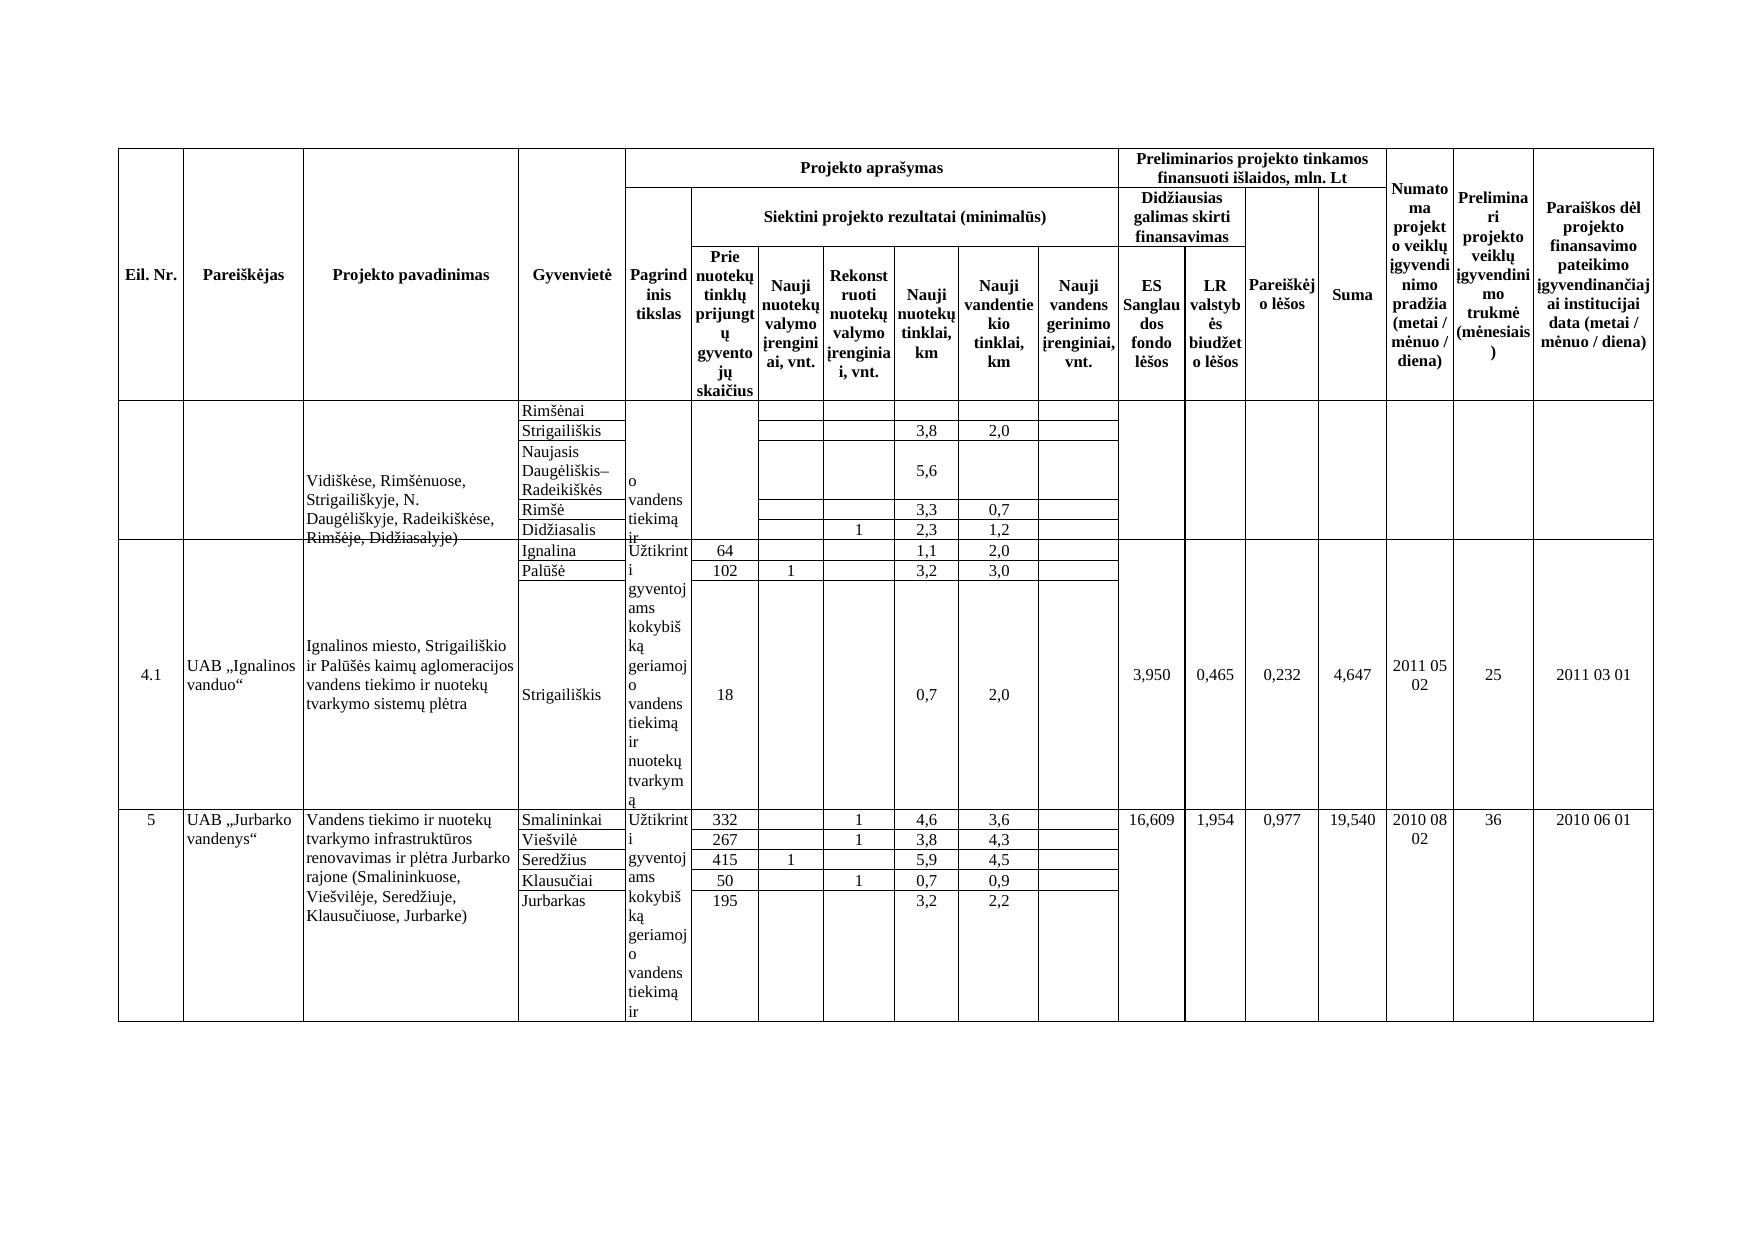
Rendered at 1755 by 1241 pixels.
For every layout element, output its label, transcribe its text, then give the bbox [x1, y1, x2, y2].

table_cell Rimšėnai [519, 401, 625, 420]
table_cell 50 [692, 870, 758, 889]
table_cell Rekonstruoti nuotekų valymo įrenginiai, vnt. [824, 247, 894, 400]
table_cell 3,8 [895, 421, 958, 440]
table_cell [1186, 401, 1245, 539]
table_cell [759, 520, 823, 539]
table_cell 267 [692, 830, 758, 849]
table_cell LR valstybės biudžeto lėšos [1186, 247, 1245, 400]
table_cell [1039, 581, 1118, 809]
table_cell [1039, 441, 1118, 499]
table_cell Rimšė [519, 500, 625, 519]
table_cell Viešvilė [519, 830, 625, 849]
table_cell ES Sanglaudos fondo lėšos [1119, 247, 1184, 400]
table_cell 4.1 [119, 540, 183, 809]
table_cell Naujasis Daugėliškis–Radeikiškės [519, 441, 625, 499]
table_cell 25 [1454, 540, 1533, 809]
table_cell [1319, 401, 1386, 539]
table_cell [824, 581, 894, 809]
table_cell [759, 870, 823, 889]
table_cell Nauji vandens gerinimo įrenginiai, vnt. [1039, 247, 1118, 400]
table_cell 0,977 [1246, 810, 1318, 1021]
table_cell Pagrindinis tikslas [626, 188, 691, 400]
table_cell [1039, 810, 1118, 829]
table_cell Palūšė [519, 561, 625, 580]
table_cell 1 [759, 561, 823, 580]
table_cell 2010 06 01 [1534, 810, 1653, 1021]
table_cell 4,647 [1319, 540, 1386, 809]
table_cell [1039, 421, 1118, 440]
table_cell 332 [692, 810, 758, 829]
table_cell 3,2 [895, 561, 958, 580]
table_cell Strigailiškis [519, 581, 625, 809]
table_cell 195 [692, 891, 758, 1021]
table_cell [824, 891, 894, 1021]
table_cell 36 [1454, 810, 1533, 1021]
table_cell [184, 401, 303, 539]
table_cell 1 [824, 520, 894, 539]
table_cell [824, 561, 894, 580]
table_cell [895, 401, 958, 420]
table_cell 1,2 [959, 520, 1038, 539]
table_cell 2011 03 01 [1534, 540, 1653, 809]
table_cell [1039, 520, 1118, 539]
table_cell Jurbarkas [519, 891, 625, 1021]
table_cell 1 [824, 830, 894, 849]
table_cell 4,6 [895, 810, 958, 829]
table_cell 4,5 [959, 850, 1038, 869]
table_cell Nauji nuotekų tinklai, km [895, 247, 958, 400]
table_cell 2,3 [895, 520, 958, 539]
table_cell [1039, 401, 1118, 420]
table_cell Seredžius [519, 850, 625, 869]
table_cell 0,7 [959, 500, 1038, 519]
table_cell [759, 401, 823, 420]
table_cell Ignalinos miesto, Strigailiškio ir Palūšės kaimų aglomeracijos vandens tiekimo ir nuotekų tvarkymo sistemų plėtra [304, 540, 518, 809]
table_cell Ignalina [519, 540, 625, 559]
table_cell [824, 421, 894, 440]
table_cell 2,2 [959, 891, 1038, 1021]
table_header Gyvenvietė [519, 149, 625, 400]
table_cell 1 [759, 850, 823, 869]
table_cell [1387, 401, 1453, 539]
table_cell [119, 401, 183, 539]
table_cell 1 [824, 870, 894, 889]
table_cell 0,7 [895, 870, 958, 889]
table_cell [1534, 401, 1653, 539]
table_header Projekto aprašymas [626, 149, 1118, 187]
table_cell [959, 401, 1038, 420]
table_cell [759, 540, 823, 559]
table_cell Užtikrinti gyventojams kokybišką geriamojo vandens tiekimą ir nuotekų tvarkymą [626, 401, 691, 539]
table_cell [759, 441, 823, 499]
table_cell Vandens tiekimo ir nuotekų tvarkymo infrastruktūros renovavimas ir plėtra Jurbarko rajone (Smalininkuose, Viešvilėje, Seredžiuje, Klausučiuose, Jurbarke) [304, 810, 518, 1021]
table_cell 0,465 [1186, 540, 1245, 809]
table_cell [1039, 870, 1118, 889]
table_cell 3,3 [895, 500, 958, 519]
table_cell [824, 850, 894, 869]
table_cell 2010 08 02 [1387, 810, 1453, 1021]
table_cell 415 [692, 850, 758, 869]
table_cell Nauji vandentiekio tinklai, km [959, 247, 1038, 400]
table_cell Pareiškėjo lėšos [1246, 188, 1318, 400]
table_cell 5,9 [895, 850, 958, 869]
table_header Pareiškėjas [184, 149, 303, 400]
table_cell Siektini projekto rezultatai (minimalūs) [692, 188, 1118, 246]
table_cell Strigailiškis [519, 421, 625, 440]
table_cell [1039, 500, 1118, 519]
table_cell 19,540 [1319, 810, 1386, 1021]
table_cell [1119, 401, 1184, 539]
table_cell UAB „Ignalinos vanduo“ [184, 540, 303, 809]
table_cell Užtikrinti gyventojams kokybišką geriamojo vandens tiekimą ir nuotekų tvarkymą [626, 540, 691, 809]
table_cell [1039, 540, 1118, 559]
table_cell 3,6 [959, 810, 1038, 829]
table_cell Klausučiai [519, 870, 625, 889]
table_cell [759, 810, 823, 829]
table_cell Prie nuotekų tinklų prijungtų gyventojų skaičius [692, 247, 758, 400]
table_cell [1039, 830, 1118, 849]
table_cell [824, 401, 894, 420]
table_cell 3,0 [959, 561, 1038, 580]
table_cell 64 [692, 540, 758, 559]
table_cell 2,0 [959, 421, 1038, 440]
table_header Preliminari projekto veiklų įgyvendinimo trukmė (mėnesiais) [1454, 149, 1533, 400]
table_cell 3,950 [1119, 540, 1184, 809]
table_cell [1039, 850, 1118, 869]
table_cell 0,9 [959, 870, 1038, 889]
table_cell 4,3 [959, 830, 1038, 849]
table_header Projekto pavadinimas [304, 149, 518, 400]
table_cell 0,232 [1246, 540, 1318, 809]
table_cell [759, 500, 823, 519]
table_cell 3,2 [895, 891, 958, 1021]
table_cell UAB „Jurbarko vandenys“ [184, 810, 303, 1021]
table_cell [824, 540, 894, 559]
table_cell 0,7 [895, 581, 958, 809]
table_cell Suma [1319, 188, 1386, 400]
table_cell Užtikrinti gyventojams kokybišką geriamojo vandens tiekimą ir nuotekų tvarkymą [626, 810, 691, 1021]
table_cell 5,6 [895, 441, 958, 499]
table_cell [759, 830, 823, 849]
table_cell [1246, 401, 1318, 539]
table_cell 2,0 [959, 581, 1038, 809]
table_cell Smalininkai [519, 810, 625, 829]
table_header Preliminarios projekto tinkamos finansuoti išlaidos, mln. Lt [1119, 149, 1386, 187]
table_header Numatoma projekto veiklų įgyvendinimo pradžia (metai / mėnuo / diena) [1387, 149, 1453, 400]
table_cell [1039, 561, 1118, 580]
table_cell 18 [692, 581, 758, 809]
table_cell 5 [119, 810, 183, 1021]
table_cell 3,8 [895, 830, 958, 849]
table_header Paraiškos dėl projekto finansavimo pateikimo įgyvendinančiajai institucijai data (metai / mėnuo / diena) [1534, 149, 1653, 400]
table_cell [759, 421, 823, 440]
table_cell [759, 581, 823, 809]
table_cell Didžiausias galimas skirti finansavimas [1119, 188, 1245, 246]
table_cell 1,954 [1186, 810, 1245, 1021]
table_cell 2011 05 02 [1387, 540, 1453, 809]
table_header Eil. Nr. [119, 149, 183, 400]
table_cell [1039, 891, 1118, 1021]
table_cell [959, 441, 1038, 499]
table_cell [824, 500, 894, 519]
table_cell [1454, 401, 1533, 539]
table_cell Nauji nuotekų valymo įrenginiai, vnt. [759, 247, 823, 400]
table_cell [759, 891, 823, 1021]
table_cell 16,609 [1119, 810, 1184, 1021]
table_cell Didžiasalis [519, 520, 625, 539]
table_cell 2,0 [959, 540, 1038, 559]
table_cell 102 [692, 561, 758, 580]
table_cell [824, 441, 894, 499]
table_cell [692, 401, 758, 539]
table_cell 1,1 [895, 540, 958, 559]
table_cell Vidiškėse, Rimšėnuose, Strigailiškyje, N. Daugėliškyje, Radeikiškėse, Rimšėje, Didžiasalyje) [304, 401, 518, 539]
table_cell 1 [824, 810, 894, 829]
